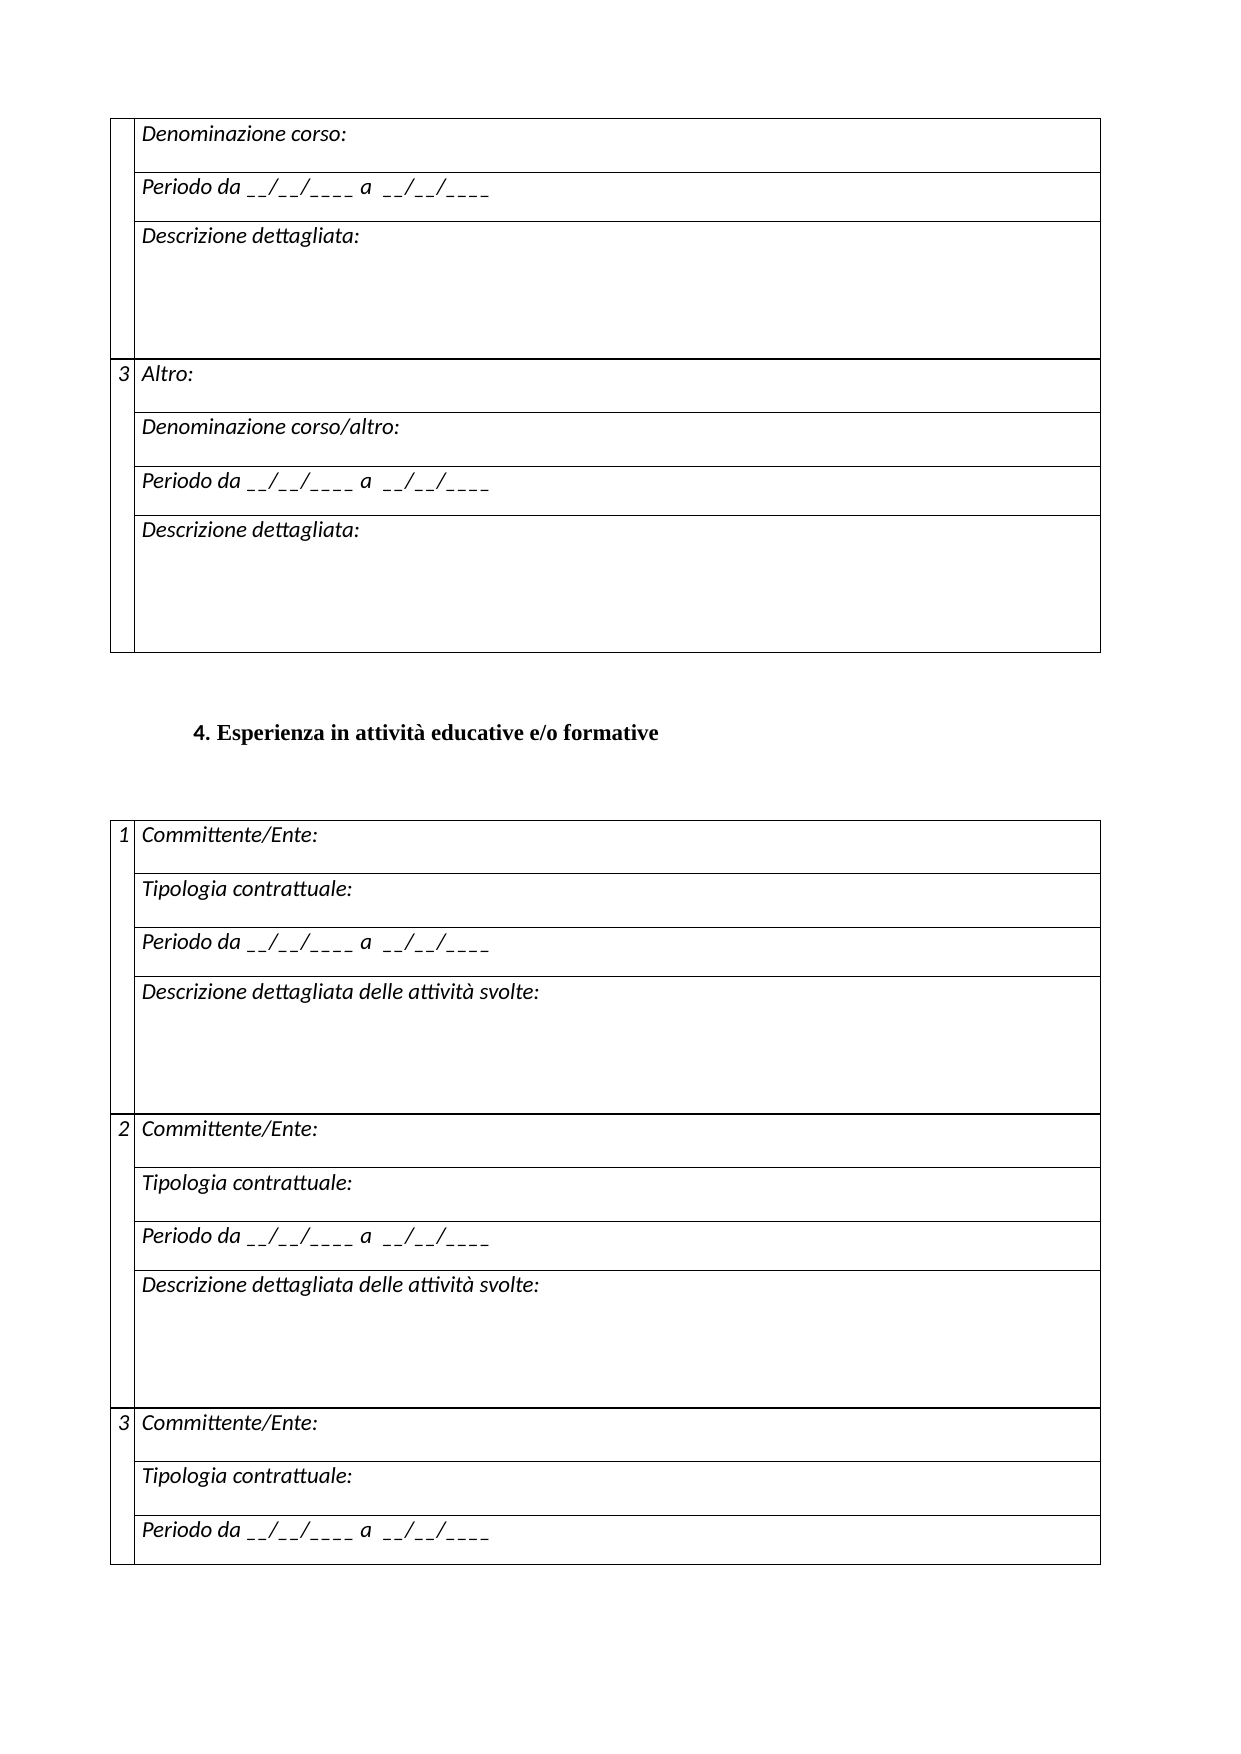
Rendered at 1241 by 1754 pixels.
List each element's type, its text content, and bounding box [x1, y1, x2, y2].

table_cell Periodo da __/__/____ a __/__/____ [135, 928, 1100, 976]
text 4. Esperienza in attività educative e/o formative [193, 718, 1122, 746]
table_cell Denominazione corso: [135, 119, 1100, 172]
table_cell Periodo da __/__/____ a __/__/____ [135, 173, 1100, 221]
table_cell Periodo da __/__/____ a __/__/____ [135, 1222, 1100, 1270]
table_cell Descrizione dettagliata: [135, 222, 1100, 358]
table_header Committente/Ente: [135, 821, 1100, 873]
table_cell Periodo da __/__/____ a __/__/____ [135, 467, 1100, 515]
table_cell Tipologia contrattuale: [135, 1168, 1100, 1221]
table_header [111, 119, 134, 358]
table_header 1 [111, 821, 134, 1113]
table_header Altro: [135, 360, 1100, 412]
table_header Committente/Ente: [135, 1409, 1100, 1461]
table_header 3 [111, 360, 134, 652]
table_header 2 [111, 1115, 134, 1407]
table_cell Descrizione dettagliata: [135, 516, 1100, 652]
table_cell Tipologia contrattuale: [135, 1462, 1100, 1514]
table_cell Descrizione dettagliata delle attività svolte: [135, 1271, 1100, 1407]
table_header 3 [111, 1409, 134, 1564]
table_header Committente/Ente: [135, 1115, 1100, 1167]
table_cell Periodo da __/__/____ a __/__/____ [135, 1516, 1100, 1564]
table_cell Descrizione dettagliata delle attività svolte: [135, 977, 1100, 1113]
table_cell Tipologia contrattuale: [135, 874, 1100, 927]
table_cell Denominazione corso/altro: [135, 413, 1100, 466]
